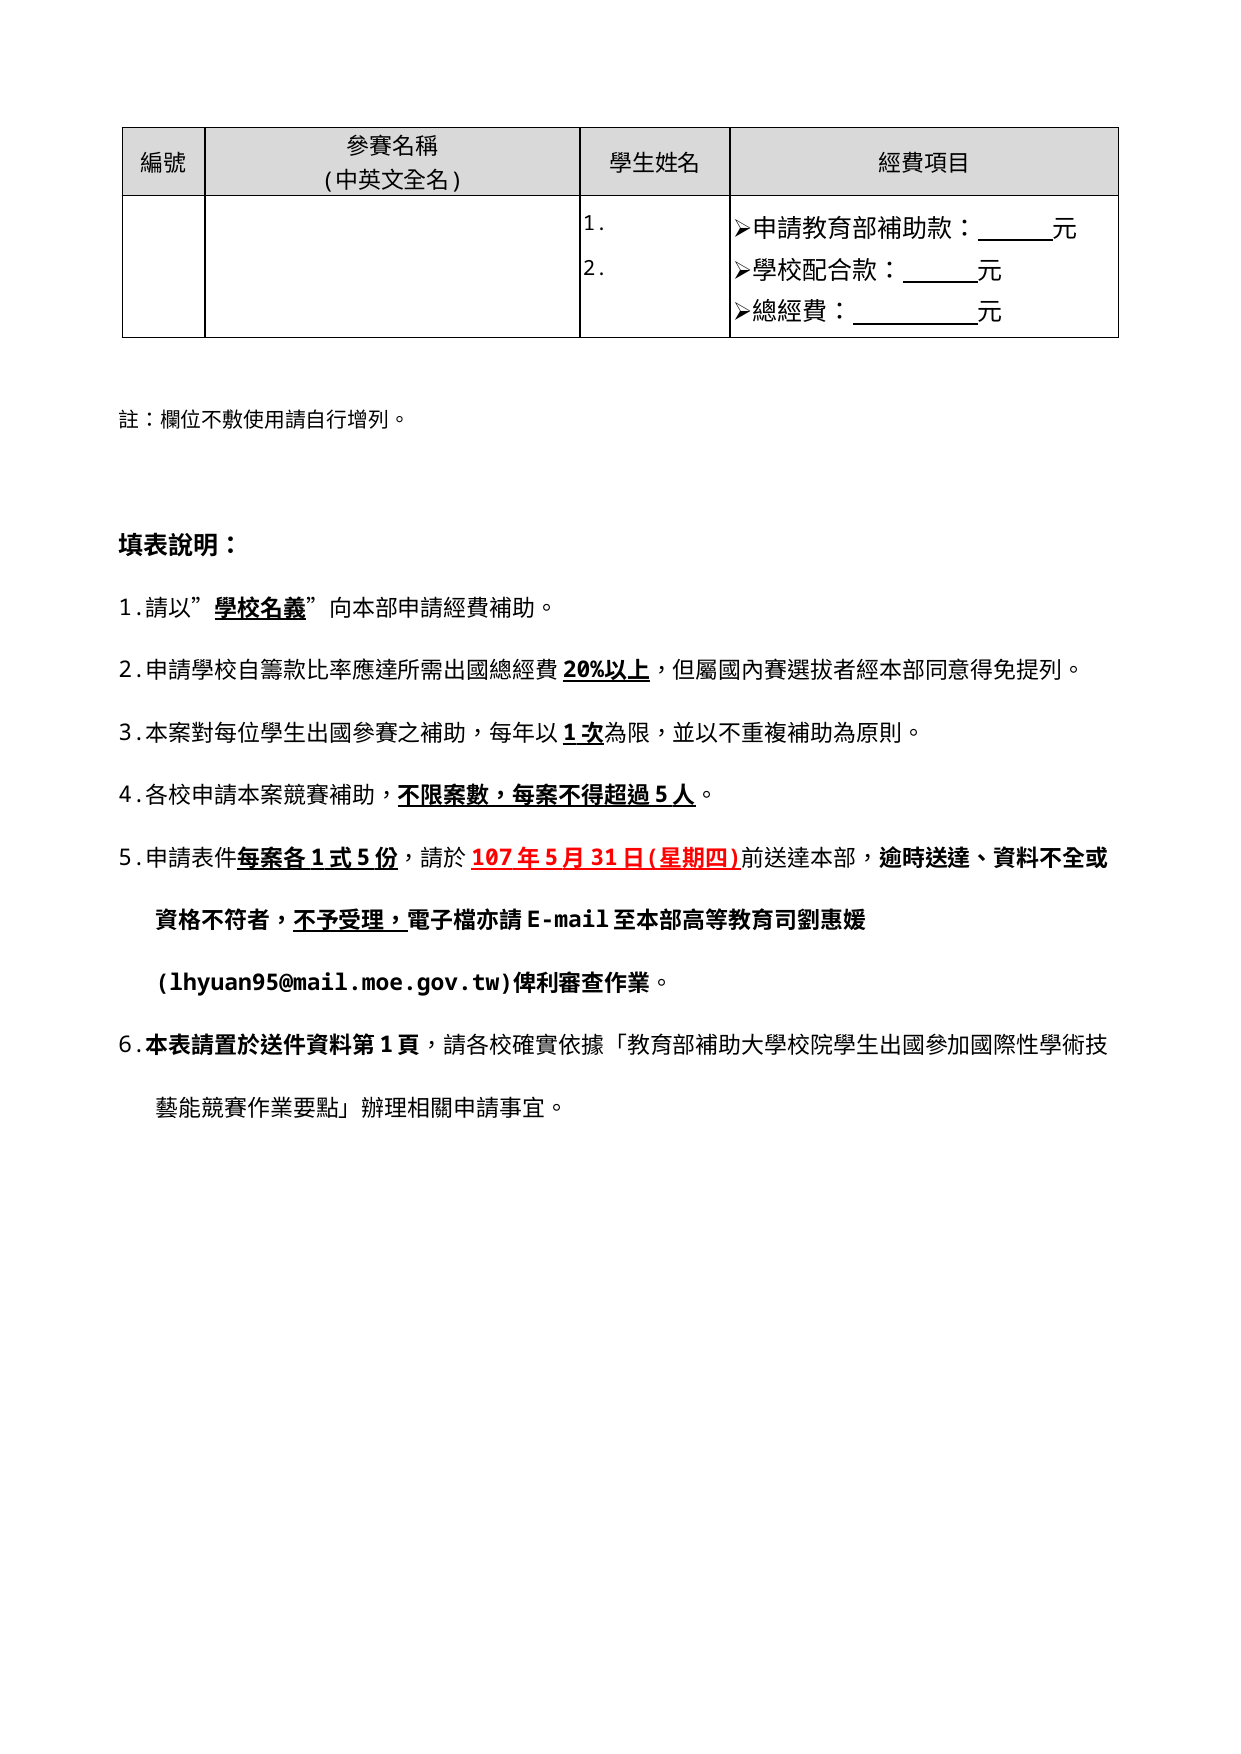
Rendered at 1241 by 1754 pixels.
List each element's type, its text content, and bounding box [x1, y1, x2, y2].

list 本表請置於送件資料第1頁，請各校確實依據「教育部補助大學校院學生出國參加國際性學術技藝能競賽作業要點」辦理相關申請事宜。 [118, 1002, 1122, 1127]
list 請以”學校名義”向本部申請經費補助。 [118, 564, 1122, 627]
table_cell [123, 196, 204, 337]
table_header 學生姓名 [581, 128, 729, 195]
list 申請學校自籌款比率應達所需出國總經費20%以上，但屬國內賽選拔者經本部同意得免提列。 [118, 627, 1122, 689]
table_header 經費項目 [731, 128, 1118, 195]
list 各校申請本案競賽補助，不限案數，每案不得超過5人。 [118, 752, 1122, 814]
list 本案對每位學生出國參賽之補助，每年以1次為限，並以不重複補助為原則。 [118, 689, 1122, 752]
table_header 編號 [123, 128, 204, 195]
table_cell [206, 196, 579, 337]
text 填表說明： [118, 502, 1122, 564]
list 申請表件每案各1式5份，請於107年5月31日(星期四)前送達本部，逾時送達、資料不全或資格不符者，不予受理，電子檔亦請E-mail至本部高等教育司劉惠媛(lhyuan95@mail.moe.gov.tw)俾利審查作業。 [118, 814, 1122, 1002]
text 註：欄位不敷使用請自行增列。 [118, 377, 1122, 439]
table_cell 申請教育部補助款： 元 學校配合款： 元 總經費： 元 [731, 196, 1118, 337]
table_header 參賽名稱 (中英文全名) [206, 128, 579, 195]
table_cell 1. 2. [581, 196, 729, 337]
